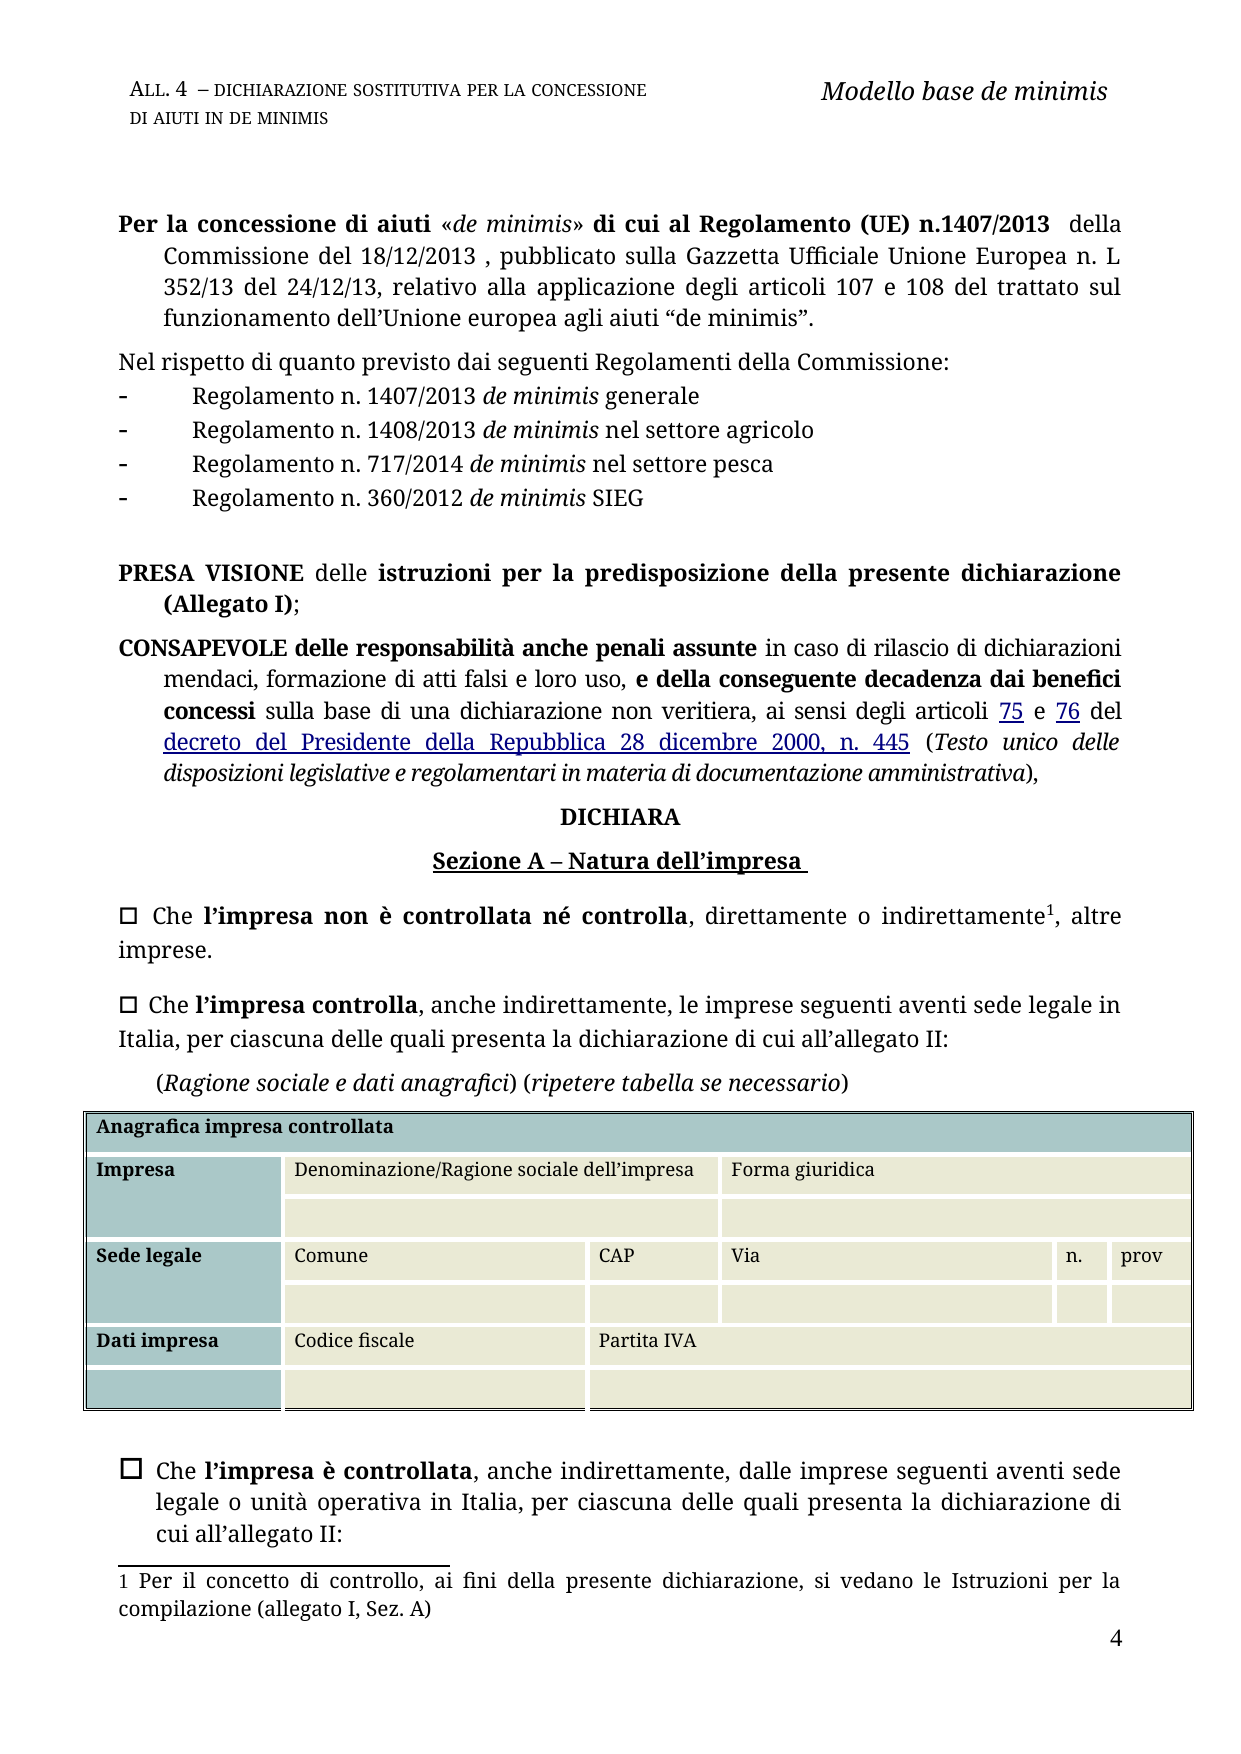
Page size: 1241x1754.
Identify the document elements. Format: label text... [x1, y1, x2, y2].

table_cell Partita IVA [590, 1327, 1191, 1365]
list Regolamento n. 360/2012 de minimis SIEG [118, 479, 1122, 513]
table_cell Impresa [87, 1157, 281, 1237]
table_cell [285, 1370, 585, 1408]
table_cell Via [722, 1242, 1052, 1280]
text Nel rispetto di quanto previsto dai seguenti Regolamenti della Commissione: [118, 346, 1122, 377]
table_cell Comune [285, 1242, 585, 1280]
table_cell Denominazione/Ragione sociale dell’impresa [285, 1157, 718, 1194]
subtitle Per la concessione di aiuti «de minimis» di cui al Regolamento (UE) n.1407/2013 della Commissione del 18/12/2013 , pubblicato sulla Gazzetta Ufficiale Unione Europea n. L 352/13 del 24/12/13, relativo alla applicazione degli articoli 107 e 108 del trattato sul funzionamento dell’Unione europea agli aiuti “de minimis”. [118, 208, 1122, 333]
text DICHIARA [118, 801, 1122, 832]
list Regolamento n. 717/2014 de minimis nel settore pesca [118, 445, 1122, 479]
subtitle PRESA VISIONE delle istruzioni per la predisposizione della presente dichiarazione (Allegato I); [118, 557, 1122, 620]
table_cell Sede legale [87, 1242, 281, 1323]
table_cell Dati impresa [87, 1327, 281, 1365]
text Per il concetto di controllo, ai fini della presente dichiarazione, si vedano le Istruzioni per la compilazione (allegato I, Sez. A) [118, 1566, 1122, 1623]
subtitle CONSAPEVOLE delle responsabilità anche penali assunte in caso di rilascio di dichiarazioni mendaci, formazione di atti falsi e loro uso, e della conseguente decadenza dai benefici concessi sulla base di una dichiarazione non veritiera, ai sensi degli articoli 75 e 76 del decreto del Presidente della Repubblica 28 dicembre 2000, n. 445 (Testo unico delle disposizioni legislative e regolamentari in materia di documentazione amministrativa), [118, 632, 1122, 788]
table_cell prov [1112, 1242, 1191, 1280]
text  Che l’impresa controlla, anche indirettamente, le imprese seguenti aventi sede legale in Italia, per ciascuna delle quali presenta la dichiarazione di cui all’allegato II: [118, 978, 1122, 1054]
table_cell [1112, 1285, 1191, 1323]
list Regolamento n. 1407/2013 de minimis generale [118, 377, 1122, 411]
table_cell [722, 1199, 1191, 1237]
table_cell [87, 1370, 281, 1408]
list Che l’impresa è controllata, anche indirettamente, dalle imprese seguenti aventi sede legale o unità operativa in Italia, per ciascuna delle quali presenta la dichiarazione di cui all’allegato II: [118, 1455, 1122, 1549]
text  Che l’impresa non è controllata né controlla, direttamente o indirettamente, altre imprese. [118, 888, 1122, 965]
table_cell [285, 1199, 718, 1237]
table_cell CAP [590, 1242, 718, 1280]
text (Ragione sociale e dati anagrafici) (ripetere tabella se necessario) [156, 1067, 1122, 1098]
table_cell [590, 1285, 718, 1323]
table_cell Codice fiscale [285, 1327, 585, 1365]
text Sezione A – Natura dell’impresa [118, 845, 1122, 876]
table_cell [285, 1285, 585, 1323]
table_cell Forma giuridica [722, 1157, 1191, 1194]
table_cell n. [1057, 1242, 1107, 1280]
table_cell [590, 1370, 1191, 1408]
table_cell [1057, 1285, 1107, 1323]
list Regolamento n. 1408/2013 de minimis nel settore agricolo [118, 411, 1122, 445]
table_header Anagrafica impresa controllata [87, 1114, 1191, 1152]
table_cell [722, 1285, 1052, 1323]
